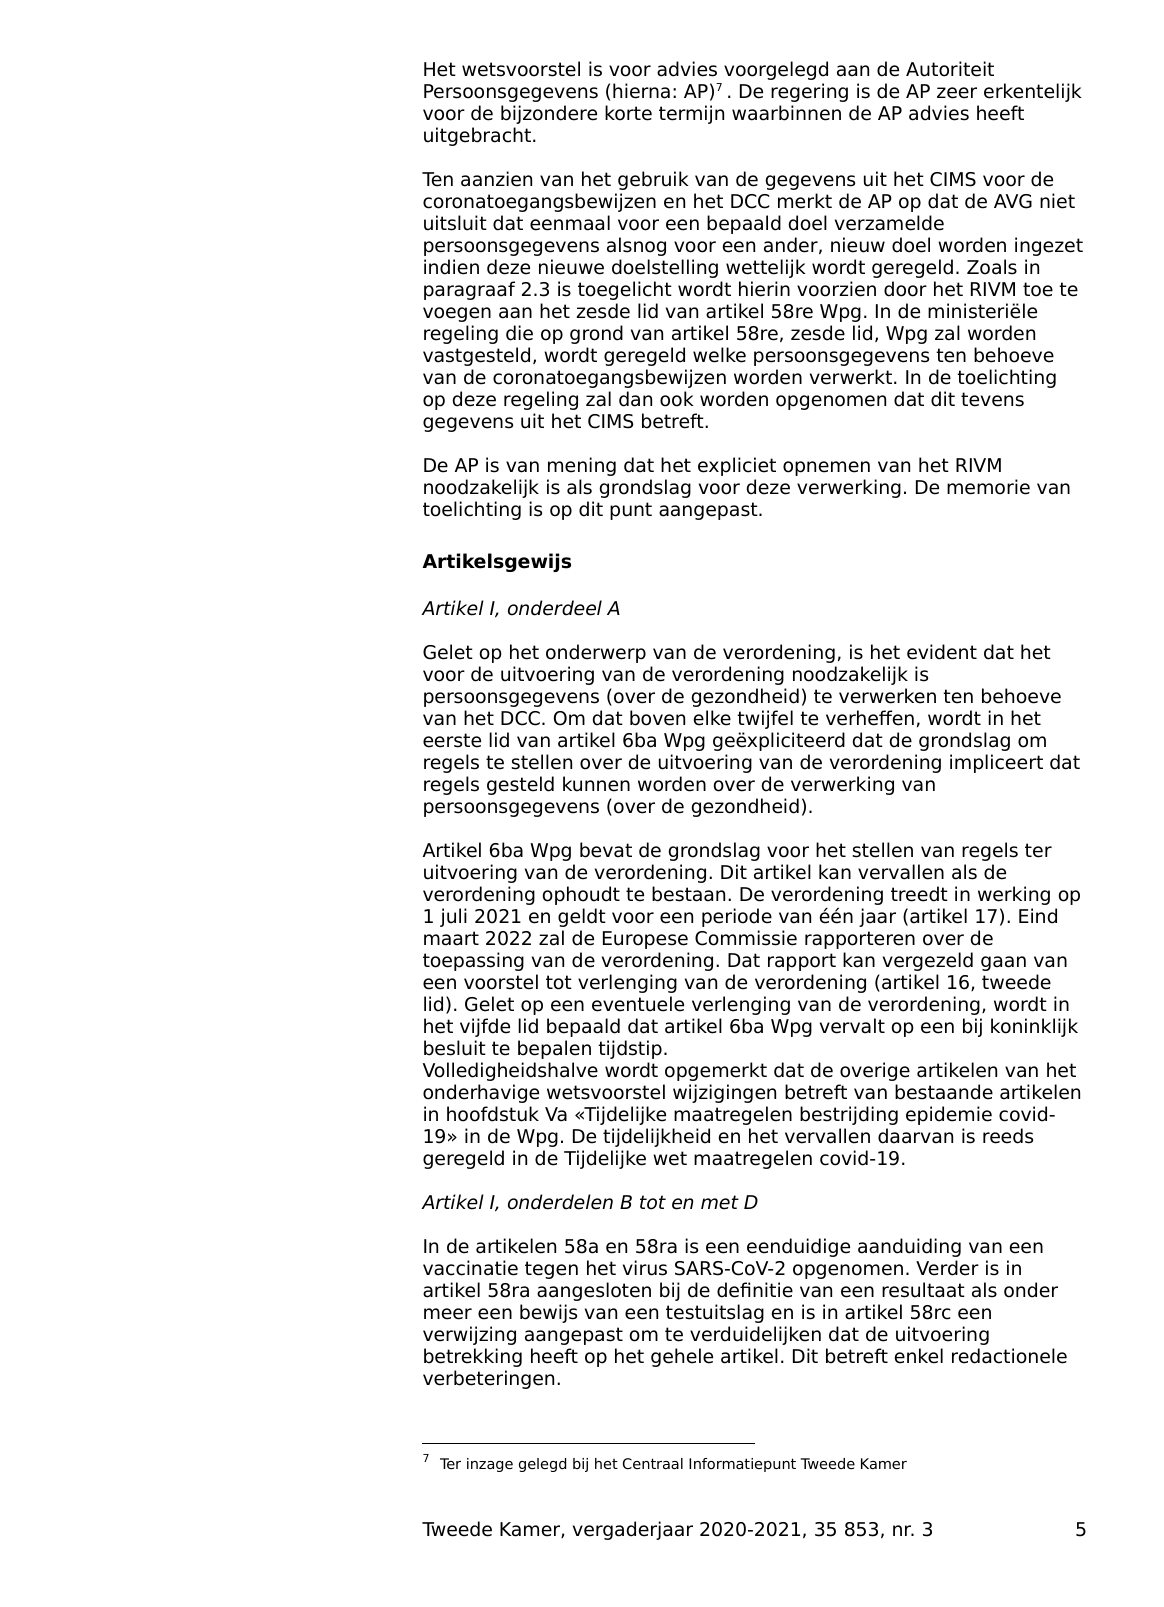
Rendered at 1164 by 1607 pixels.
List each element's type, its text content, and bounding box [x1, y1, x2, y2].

text In de artikelen 58a en 58ra is een eenduidige aanduiding van een vaccinatie tegen het virus SARS-CoV-2 opgenomen. Verder is in artikel 58ra aangesloten bij de definitie van een resultaat als onder meer een bewijs van een testuitslag en is in artikel 58rc een verwijzing aangepast om te verduidelijken dat de uitvoering betrekking heeft op het gehele artikel. Dit betreft enkel redactionele verbeteringen. [422, 1236, 1087, 1390]
text Ten aanzien van het gebruik van de gegevens uit het CIMS voor de coronatoegangsbewijzen en het DCC merkt de AP op dat de AVG niet uitsluit dat eenmaal voor een bepaald doel verzamelde persoonsgegevens alsnog voor een ander, nieuw doel worden ingezet indien deze nieuwe doelstelling wettelijk wordt geregeld. Zoals in paragraaf 2.3 is toegelicht wordt hierin voorzien door het RIVM toe te voegen aan het zesde lid van artikel 58re Wpg. In de ministeriële regeling die op grond van artikel 58re, zesde lid, Wpg zal worden vastgesteld, wordt geregeld welke persoonsgegevens ten behoeve van de coronatoegangsbewijzen worden verwerkt. In de toelichting op deze regeling zal dan ook worden opgenomen dat dit tevens gegevens uit het CIMS betreft. [422, 169, 1087, 433]
text Ter inzage gelegd bij het Centraal Informatiepunt Tweede Kamer [422, 1452, 1087, 1474]
text Gelet op het onderwerp van de verordening, is het evident dat het voor de uitvoering van de verordening noodzakelijk is persoonsgegevens (over de gezondheid) te verwerken ten behoeve van het DCC. Om dat boven elke twijfel te verheffen, wordt in het eerste lid van artikel 6ba Wpg geëxpliciteerd dat de grondslag om regels te stellen over de uitvoering van de verordening impliceert dat regels gesteld kunnen worden over de verwerking van persoonsgegevens (over de gezondheid). [422, 642, 1087, 818]
subtitle Artikelsgewijs [422, 551, 1087, 573]
text Het wetsvoorstel is voor advies voorgelegd aan de Autoriteit Persoonsgegevens (hierna: AP). De regering is de AP zeer erkentelijk voor de bijzondere korte termijn waarbinnen de AP advies heeft uitgebracht. [422, 59, 1087, 147]
text De AP is van mening dat het expliciet opnemen van het RIVM noodzakelijk is als grondslag voor deze verwerking. De memorie van toelichting is op dit punt aangepast. [422, 455, 1087, 521]
subtitle Artikel I, onderdelen B tot en met D [422, 1192, 1087, 1214]
subtitle Artikel I, onderdeel A [422, 598, 1087, 620]
text Volledigheidshalve wordt opgemerkt dat de overige artikelen van het onderhavige wetsvoorstel wijzigingen betreft van bestaande artikelen in hoofdstuk Va «Tijdelijke maatregelen bestrijding epidemie covid-19» in de Wpg. De tijdelijkheid en het vervallen daarvan is reeds geregeld in de Tijdelijke wet maatregelen covid-19. [422, 1060, 1087, 1170]
text Artikel 6ba Wpg bevat de grondslag voor het stellen van regels ter uitvoering van de verordening. Dit artikel kan vervallen als de verordening ophoudt te bestaan. De verordening treedt in werking op 1 juli 2021 en geldt voor een periode van één jaar (artikel 17). Eind maart 2022 zal de Europese Commissie rapporteren over de toepassing van de verordening. Dat rapport kan vergezeld gaan van een voorstel tot verlenging van de verordening (artikel 16, tweede lid). Gelet op een eventuele verlenging van de verordening, wordt in het vijfde lid bepaald dat artikel 6ba Wpg vervalt op een bij koninklijk besluit te bepalen tijdstip. [422, 840, 1087, 1060]
